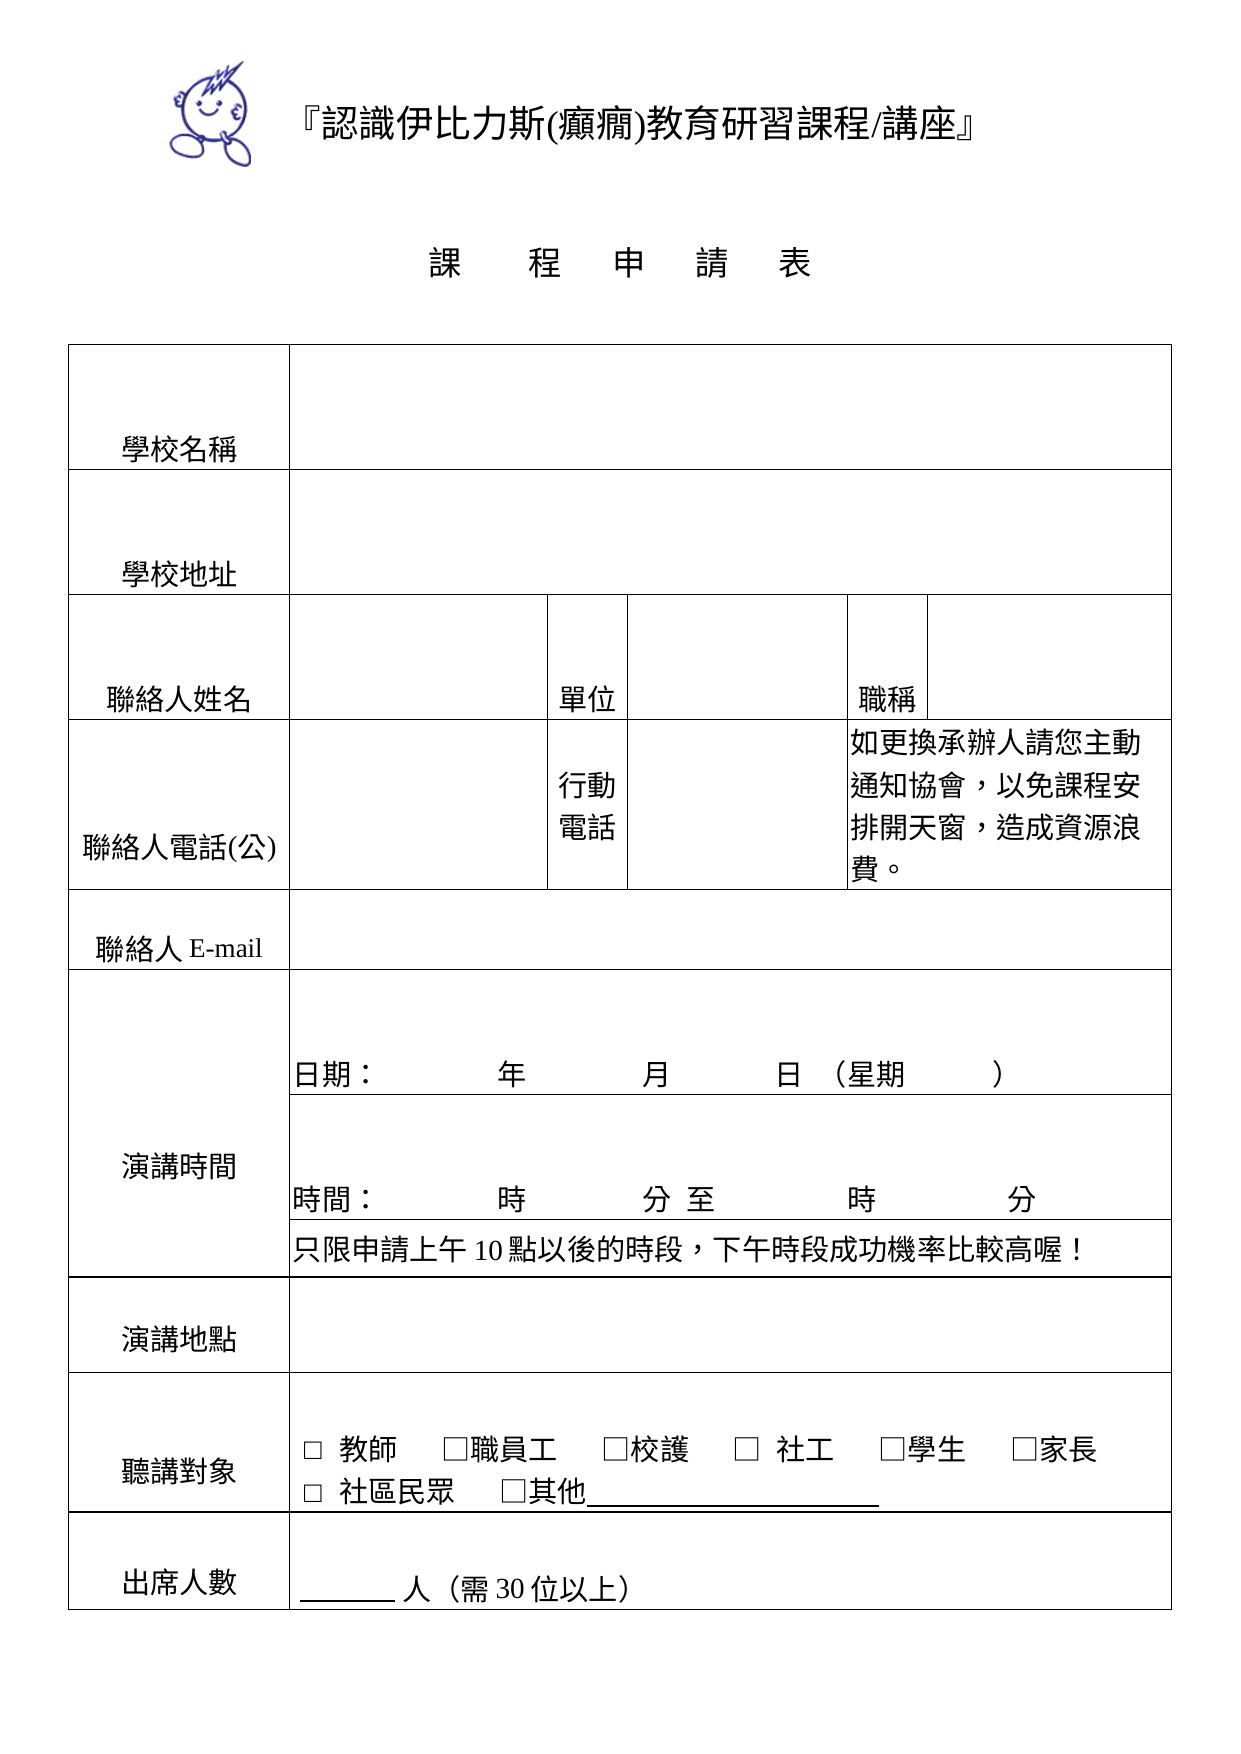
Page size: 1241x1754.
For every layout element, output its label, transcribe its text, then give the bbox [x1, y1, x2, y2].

table_cell [290, 890, 1171, 969]
table_cell □ 教師 □職員工 □校護 □ 社工 □學生 □家長 □ 社區民眾 □其他 [290, 1373, 1171, 1511]
table_cell 時間： 時 分 至 時 分 [290, 1095, 1171, 1219]
table_cell 只限申請上午10點以後的時段，下午時段成功機率比較高喔！ [290, 1220, 1171, 1276]
text 課 程 申 請 表 [118, 219, 1122, 281]
table_cell 演講時間 [69, 970, 289, 1276]
table_cell [928, 595, 1171, 719]
table_cell 聯絡人電話(公) [69, 720, 289, 889]
table_header 學校名稱 [69, 345, 289, 469]
text 『認識伊比力斯(癲癇)教育研習課程/講座』 [251, 94, 1122, 148]
table_cell [628, 720, 847, 889]
table_cell [290, 595, 547, 719]
table_cell 日期： 年 月 日 （星期 ） [290, 970, 1171, 1094]
table_cell 如更換承辦人請您主動通知協會，以免課程安排開天窗，造成資源浪費。 [848, 720, 1171, 889]
table_cell [290, 1278, 1171, 1372]
table_cell 出席人數 [69, 1513, 289, 1609]
table_cell 職稱 [848, 595, 927, 719]
table_cell 聯絡人E-mail [69, 890, 289, 969]
table_cell [290, 720, 547, 889]
table_cell 人（需30位以上） [290, 1513, 1171, 1609]
table_cell 單位 [548, 595, 627, 719]
table_cell 行動電話 [548, 720, 627, 889]
table_cell 聯絡人姓名 [69, 595, 289, 719]
table_cell [628, 595, 847, 719]
text [118, 94, 147, 148]
table_cell [290, 470, 1171, 594]
table_header [290, 345, 1171, 469]
table_cell 學校地址 [69, 470, 289, 594]
table_cell 演講地點 [69, 1278, 289, 1372]
table_cell 聽講對象 [69, 1373, 289, 1511]
